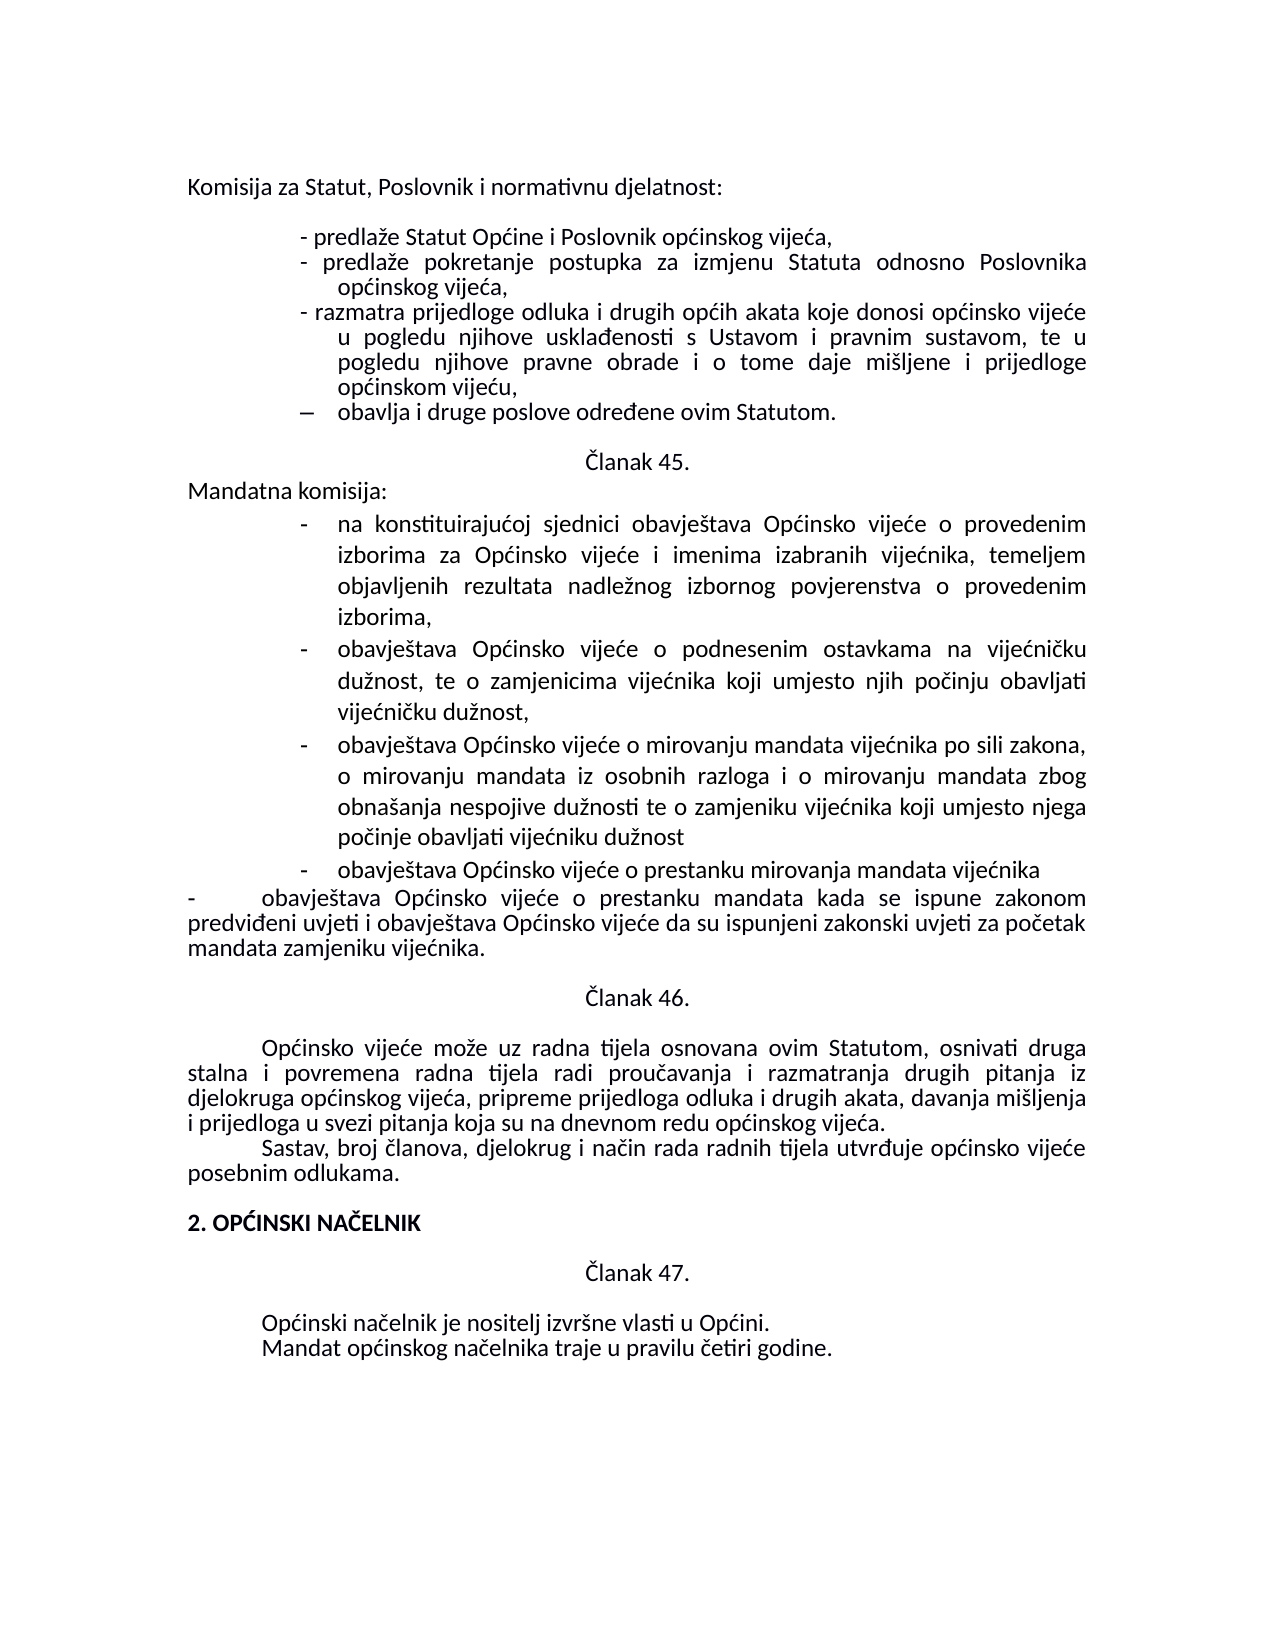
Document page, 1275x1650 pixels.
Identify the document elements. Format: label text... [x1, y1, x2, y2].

text Mandatna komisija: [187, 475, 1087, 506]
text Članak 47. [187, 1261, 1087, 1286]
list obavlja i druge poslove određene ovim Statutom. [300, 400, 1087, 425]
list obavještava Općinsko vijeće o prestanku mandata kada se ispune zakonom predviđeni uvjeti i obavještava Općinsko vijeće da su ispunjeni zakonski uvjeti za početak mandata zamjeniku vijećnika. [187, 886, 1087, 961]
text - predlaže Statut Općine i Poslovnik općinskog vijeća, [300, 225, 1087, 250]
list obavještava Općinsko vijeće o prestanku mirovanja mandata vijećnika [300, 852, 1087, 886]
text Općinski načelnik je nositelj izvršne vlasti u Općini. [187, 1311, 1087, 1336]
text Sastav, broj članova, djelokrug i način rada radnih tijela utvrđuje općinsko vijeće posebnim odlukama. [187, 1136, 1087, 1186]
text - predlaže pokretanje postupka za izmjenu Statuta odnosno Poslovnika općinskog vijeća, [300, 250, 1087, 300]
text Članak 46. [187, 986, 1087, 1011]
text Članak 45. [187, 450, 1087, 475]
text Komisija za Statut, Poslovnik i normativnu djelatnost: [187, 175, 1087, 200]
list na konstituirajućoj sjednici obavještava Općinsko vijeće o provedenim izborima za Općinsko vijeće i imenima izabranih vijećnika, temeljem objavljenih rezultata nadležnog izbornog povjerenstva o provedenim izborima, [300, 506, 1087, 631]
text 2. OPĆINSKI NAČELNIK [187, 1211, 1087, 1236]
list obavještava Općinsko vijeće o podnesenim ostavkama na vijećničku dužnost, te o zamjenicima vijećnika koji umjesto njih počinju obavljati vijećničku dužnost, [300, 631, 1087, 726]
list obavještava Općinsko vijeće o mirovanju mandata vijećnika po sili zakona, o mirovanju mandata iz osobnih razloga i o mirovanju mandata zbog obnašanja nespojive dužnosti te o zamjeniku vijećnika koji umjesto njega počinje obavljati vijećniku dužnost [300, 726, 1087, 852]
text - razmatra prijedloge odluka i drugih općih akata koje donosi općinsko vijeće u pogledu njihove usklađenosti s Ustavom i pravnim sustavom, te u pogledu njihove pravne obrade i o tome daje mišljene i prijedloge općinskom vijeću, [300, 300, 1087, 400]
text Općinsko vijeće može uz radna tijela osnovana ovim Statutom, osnivati druga stalna i povremena radna tijela radi proučavanja i razmatranja drugih pitanja iz djelokruga općinskog vijeća, pripreme prijedloga odluka i drugih akata, davanja mišljenja i prijedloga u svezi pitanja koja su na dnevnom redu općinskog vijeća. [187, 1036, 1087, 1136]
text Mandat općinskog načelnika traje u pravilu četiri godine. [187, 1336, 1087, 1361]
